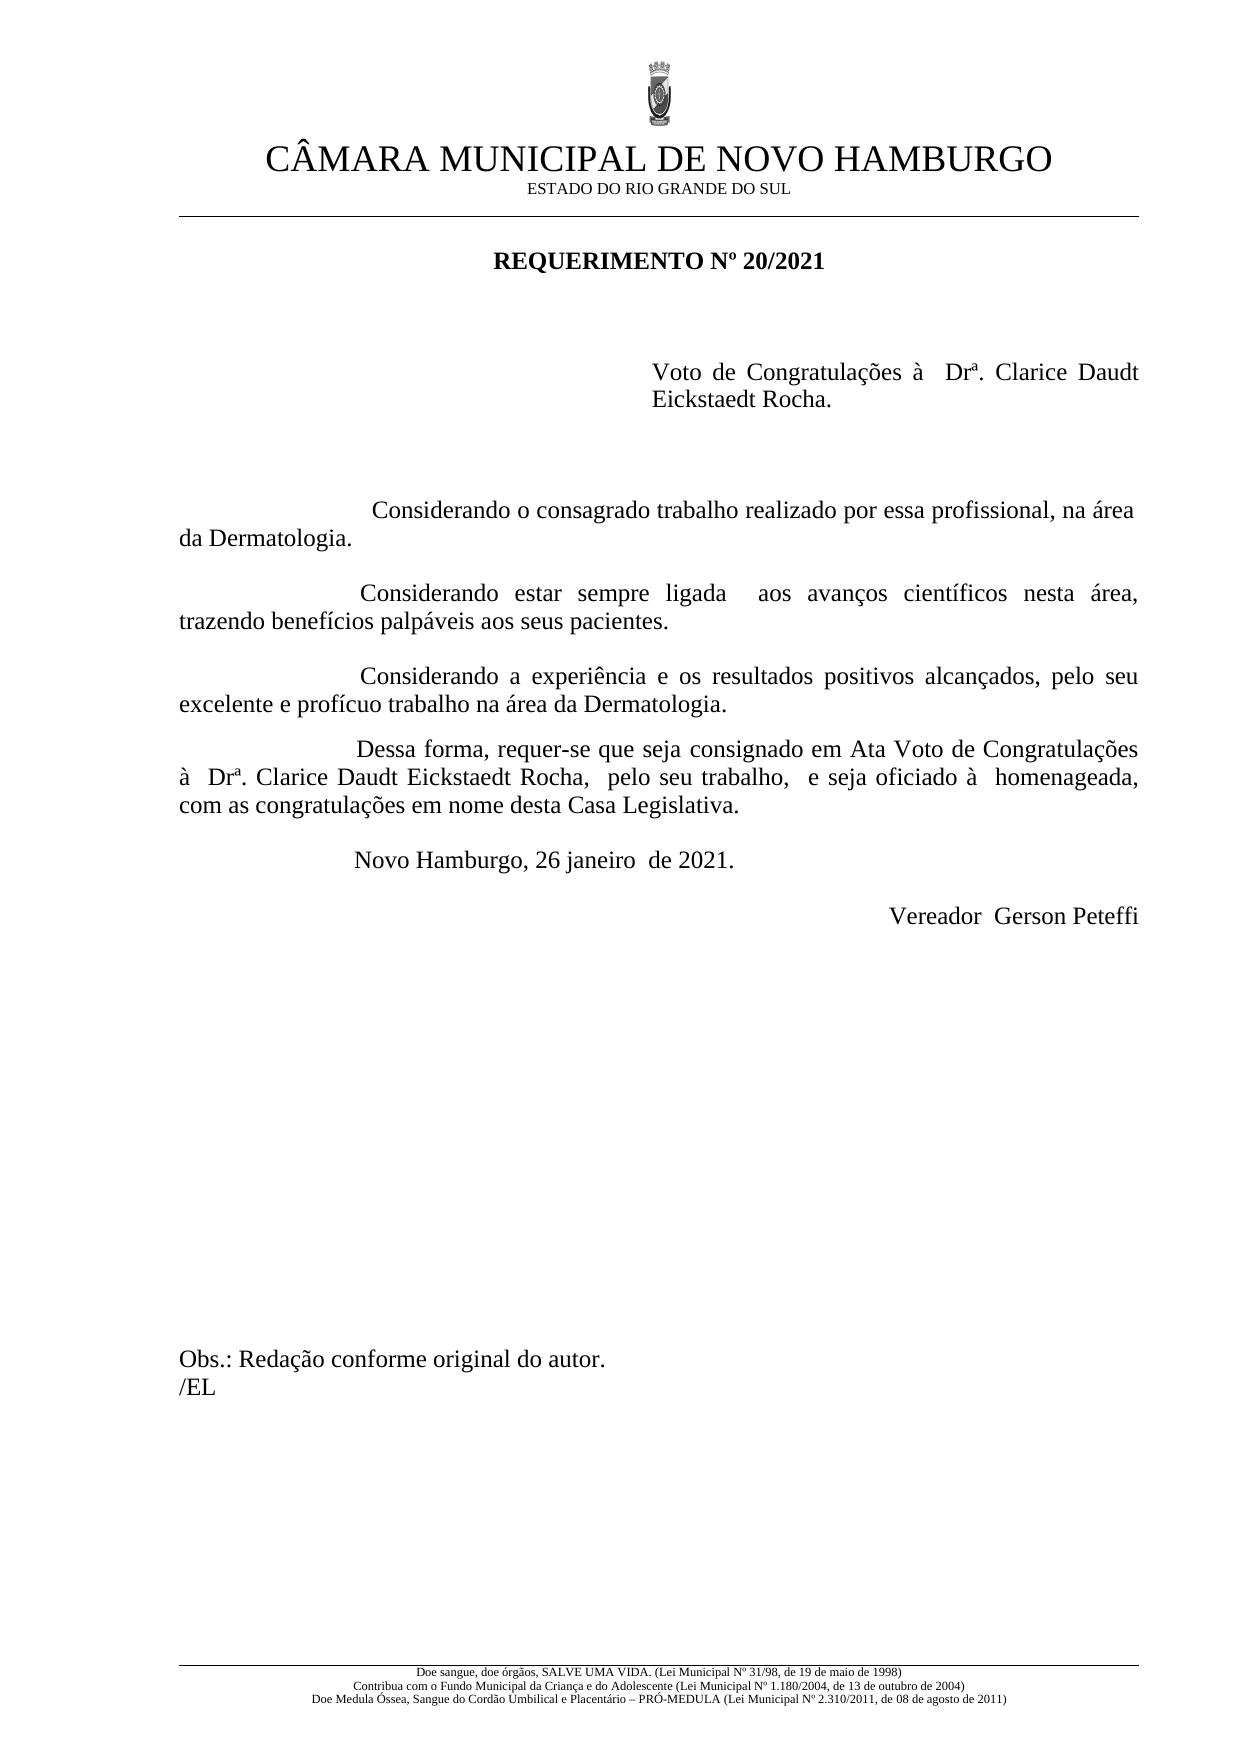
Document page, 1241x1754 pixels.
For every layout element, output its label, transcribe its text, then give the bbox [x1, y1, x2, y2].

text Voto de Congratulações à Drª. Clarice Daudt Eickstaedt Rocha. [652, 358, 1139, 413]
list Novo Hamburgo, 26 janeiro de 2021. [179, 846, 1139, 874]
text REQUERIMENTO Nº 20/2021 [179, 247, 1139, 274]
text Considerando o consagrado trabalho realizado por essa profissional, na área da Dermatologia. [179, 496, 1139, 552]
text Considerando a experiência e os resultados positivos alcançados, pelo seu excelente e profícuo trabalho na área da Dermatologia. [179, 662, 1139, 718]
text /EL [179, 1373, 1139, 1401]
text Obs.: Redação conforme original do autor. [179, 1345, 1139, 1373]
text Vereador Gerson Peteffi [179, 902, 1139, 929]
text Dessa forma, requer-se que seja consignado em Ata Voto de Congratulações à Drª. Clarice Daudt Eickstaedt Rocha, pelo seu trabalho, e seja oficiado à homenageada, com as congratulações em nome desta Casa Legislativa. [179, 736, 1139, 819]
text Considerando estar sempre ligada aos avanços científicos nesta área, trazendo benefícios palpáveis aos seus pacientes. [179, 579, 1139, 635]
